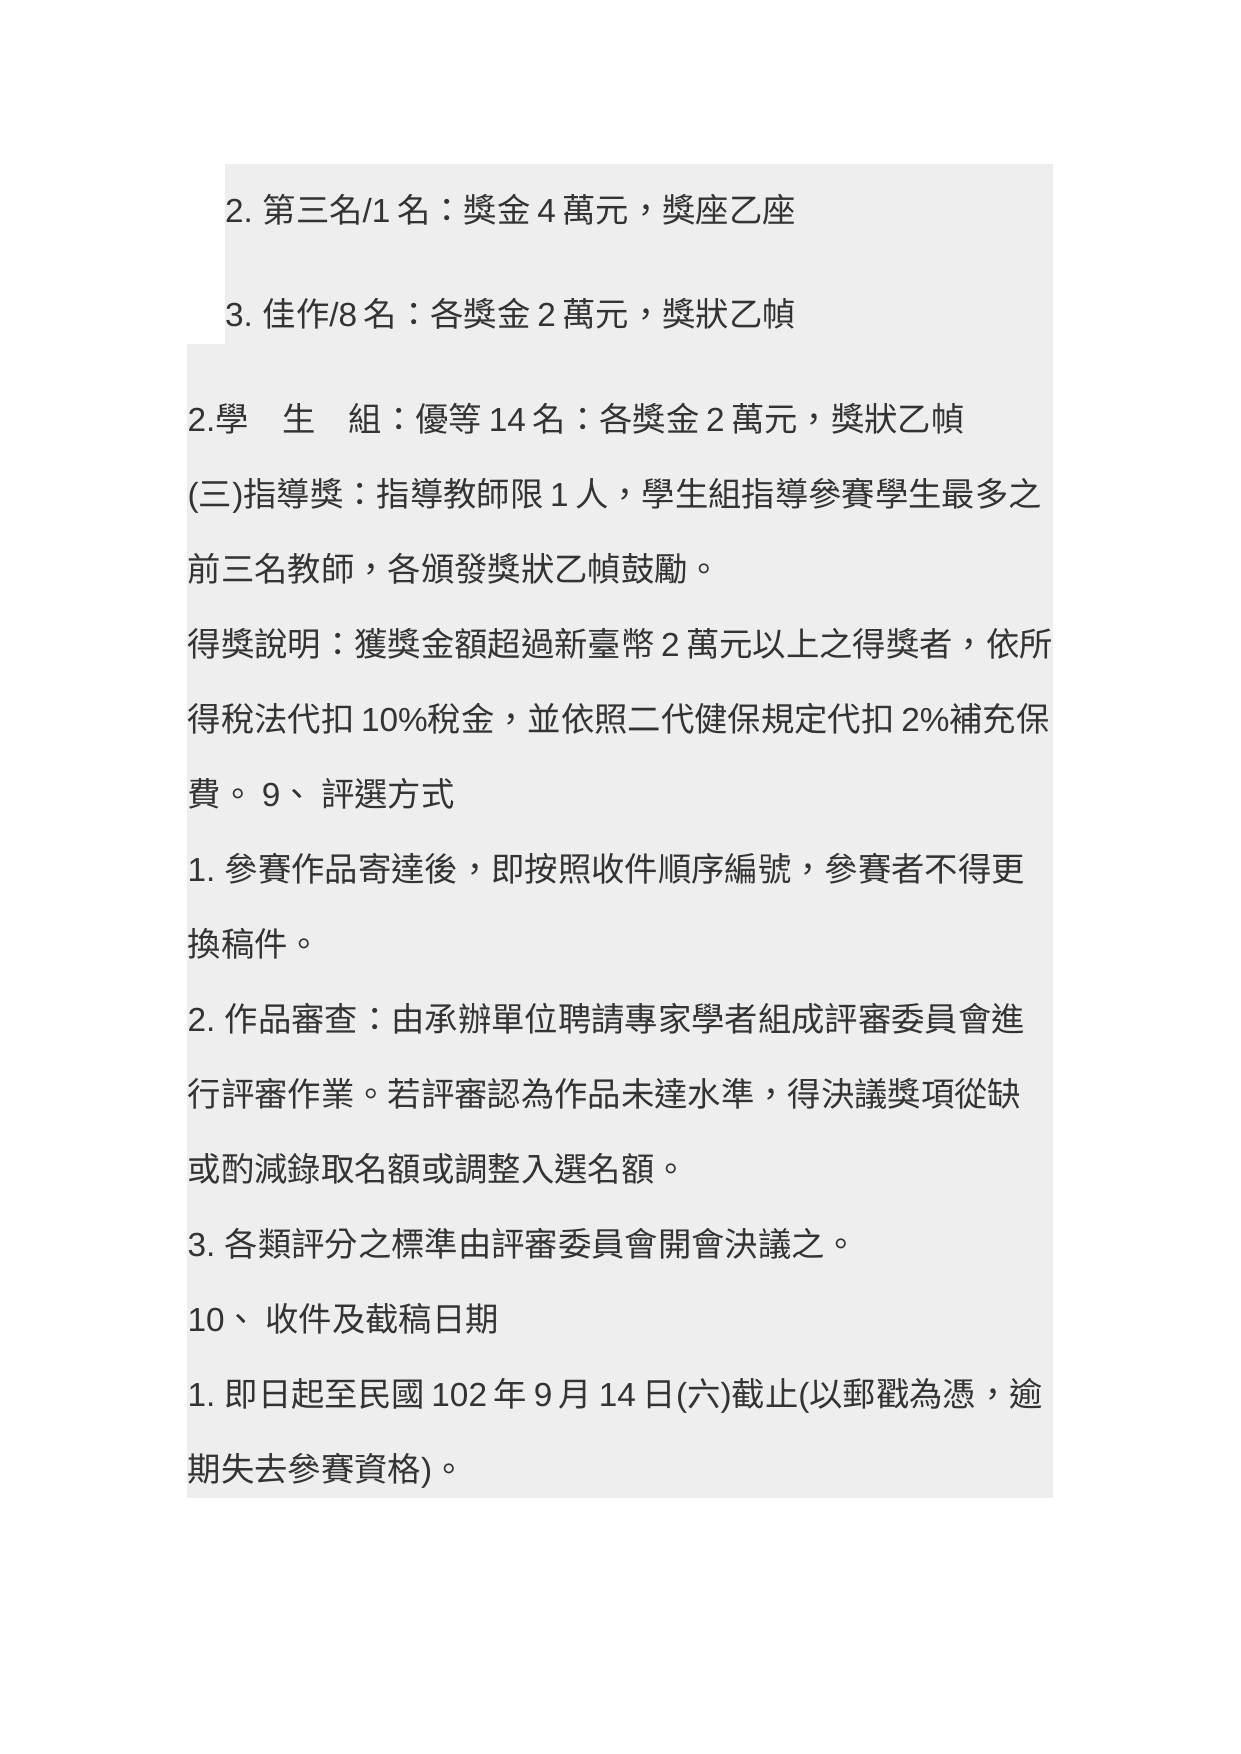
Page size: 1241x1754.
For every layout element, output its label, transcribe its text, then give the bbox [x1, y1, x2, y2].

text 2.學 生 組：優等14名：各獎金2萬元，獎狀乙幀 (三)指導獎：指導教師限1人，學生組指導參賽學生最多之前三名教師，各頒發獎狀乙幀鼓勵。 得獎說明：獲獎金額超過新臺幣2萬元以上之得獎者，依所得稅法代扣10%稅金，並依照二代健保規定代扣2%補充保費。 9、 評選方式 1. 參賽作品寄達後，即按照收件順序編號，參賽者不得更換稿件。 2. 作品審查：由承辦單位聘請專家學者組成評審委員會進行評審作業。若評審認為作品未達水準，得決議獎項從缺或酌減錄取名額或調整入選名額。 3. 各類評分之標準由評審委員會開會決議之。 10、 收件及截稿日期 1. 即日起至民國102年9月14日(六)截止(以郵戳為憑，逾期失去參賽資格)。 [187, 373, 1053, 1498]
list 第三名/1名：獎金4萬元，獎座乙座 [225, 164, 1053, 239]
list 佳作/8名：各獎金2萬元，獎狀乙幀 [225, 269, 1053, 344]
